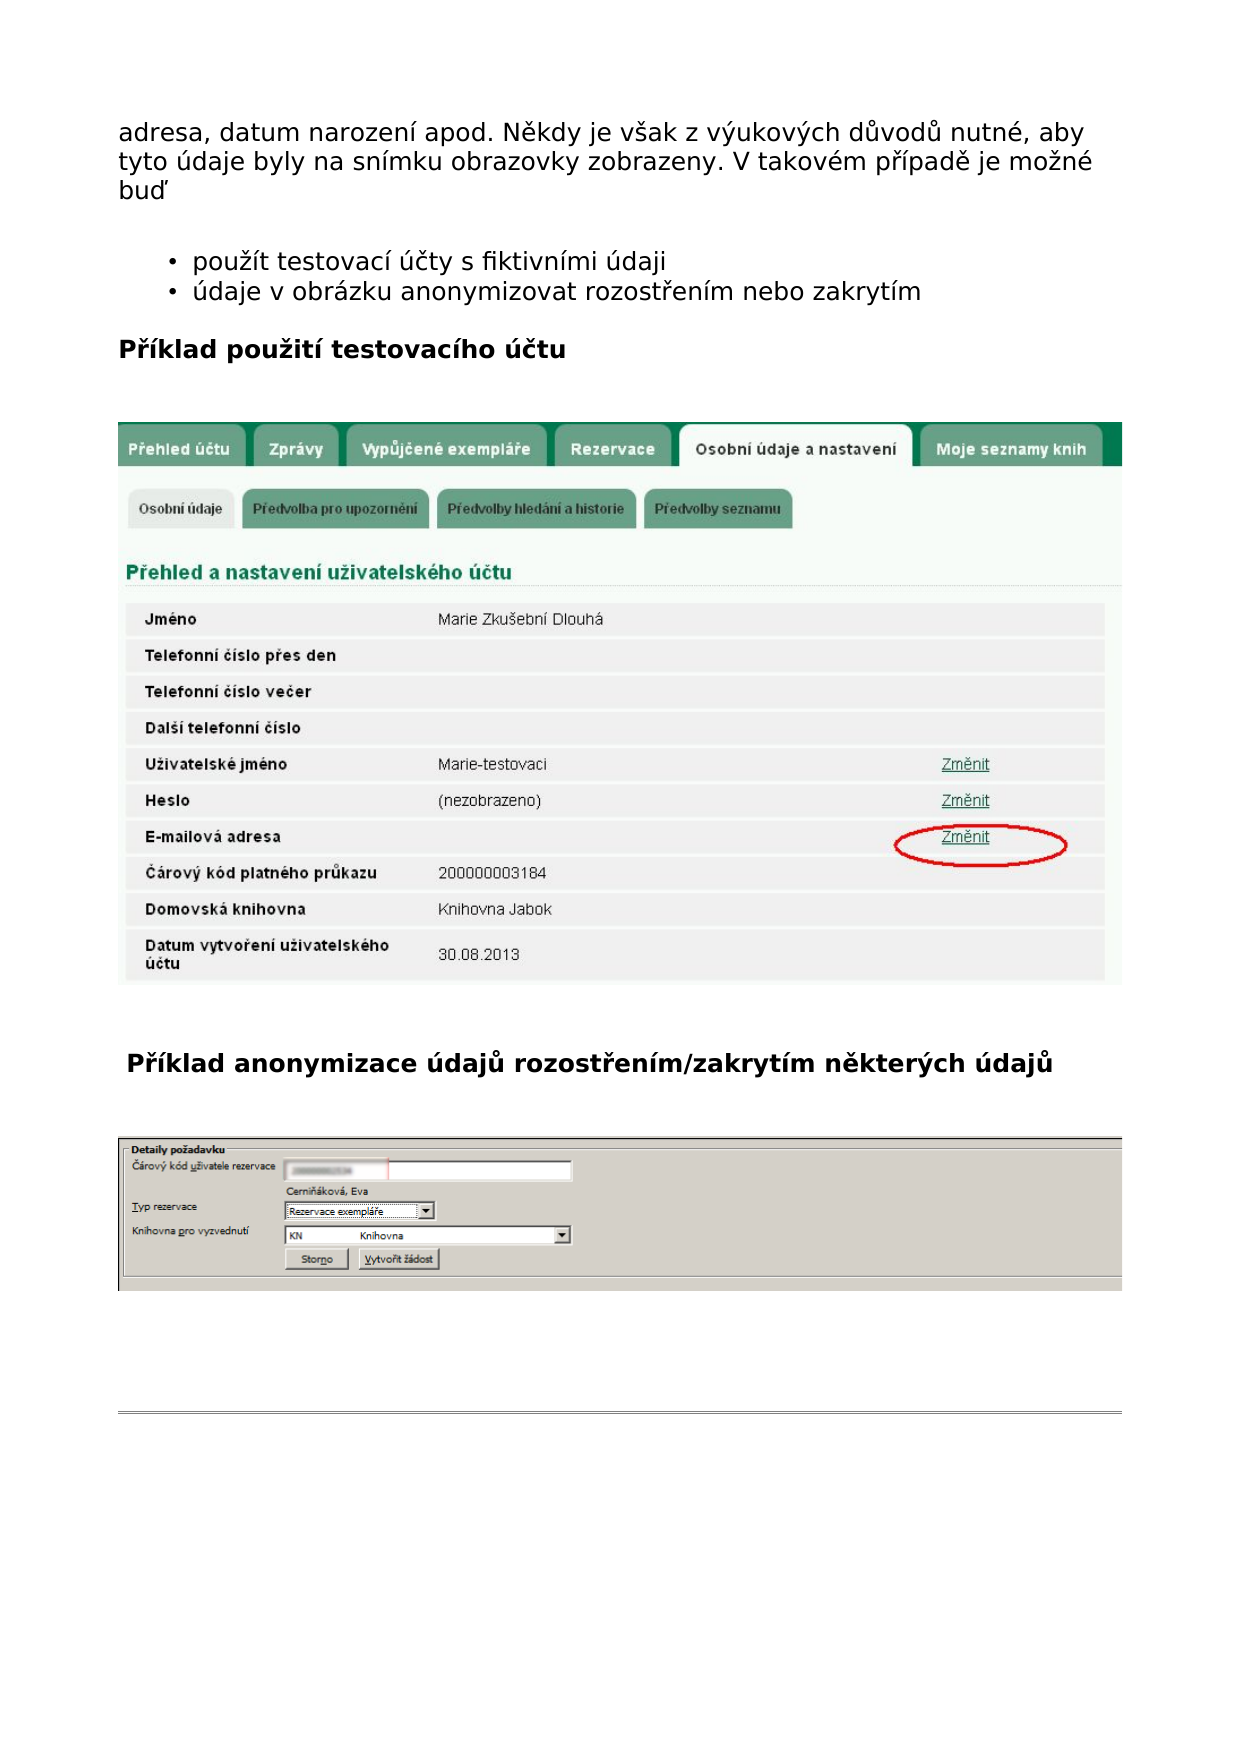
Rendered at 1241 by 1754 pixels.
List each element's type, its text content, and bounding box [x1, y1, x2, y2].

picture [118, 422, 1123, 985]
text Příklad použití testovacího účtu [118, 335, 1122, 422]
list použít testovací účty s fiktivními údaji [177, 248, 1122, 277]
list údaje v obrázku anonymizovat rozostřením nebo zakrytím [177, 277, 1122, 306]
text Příklad anonymizace údajů rozostřením/zakrytím některých údajů [118, 985, 1122, 1136]
text adresa, datum narození apod. Někdy je však z výukových důvodů nutné, aby tyto údaje byly na snímku obrazovky zobrazeny. V takovém případě je možné buď [118, 118, 1122, 206]
picture [118, 1136, 1123, 1291]
text [118, 1291, 1122, 1384]
